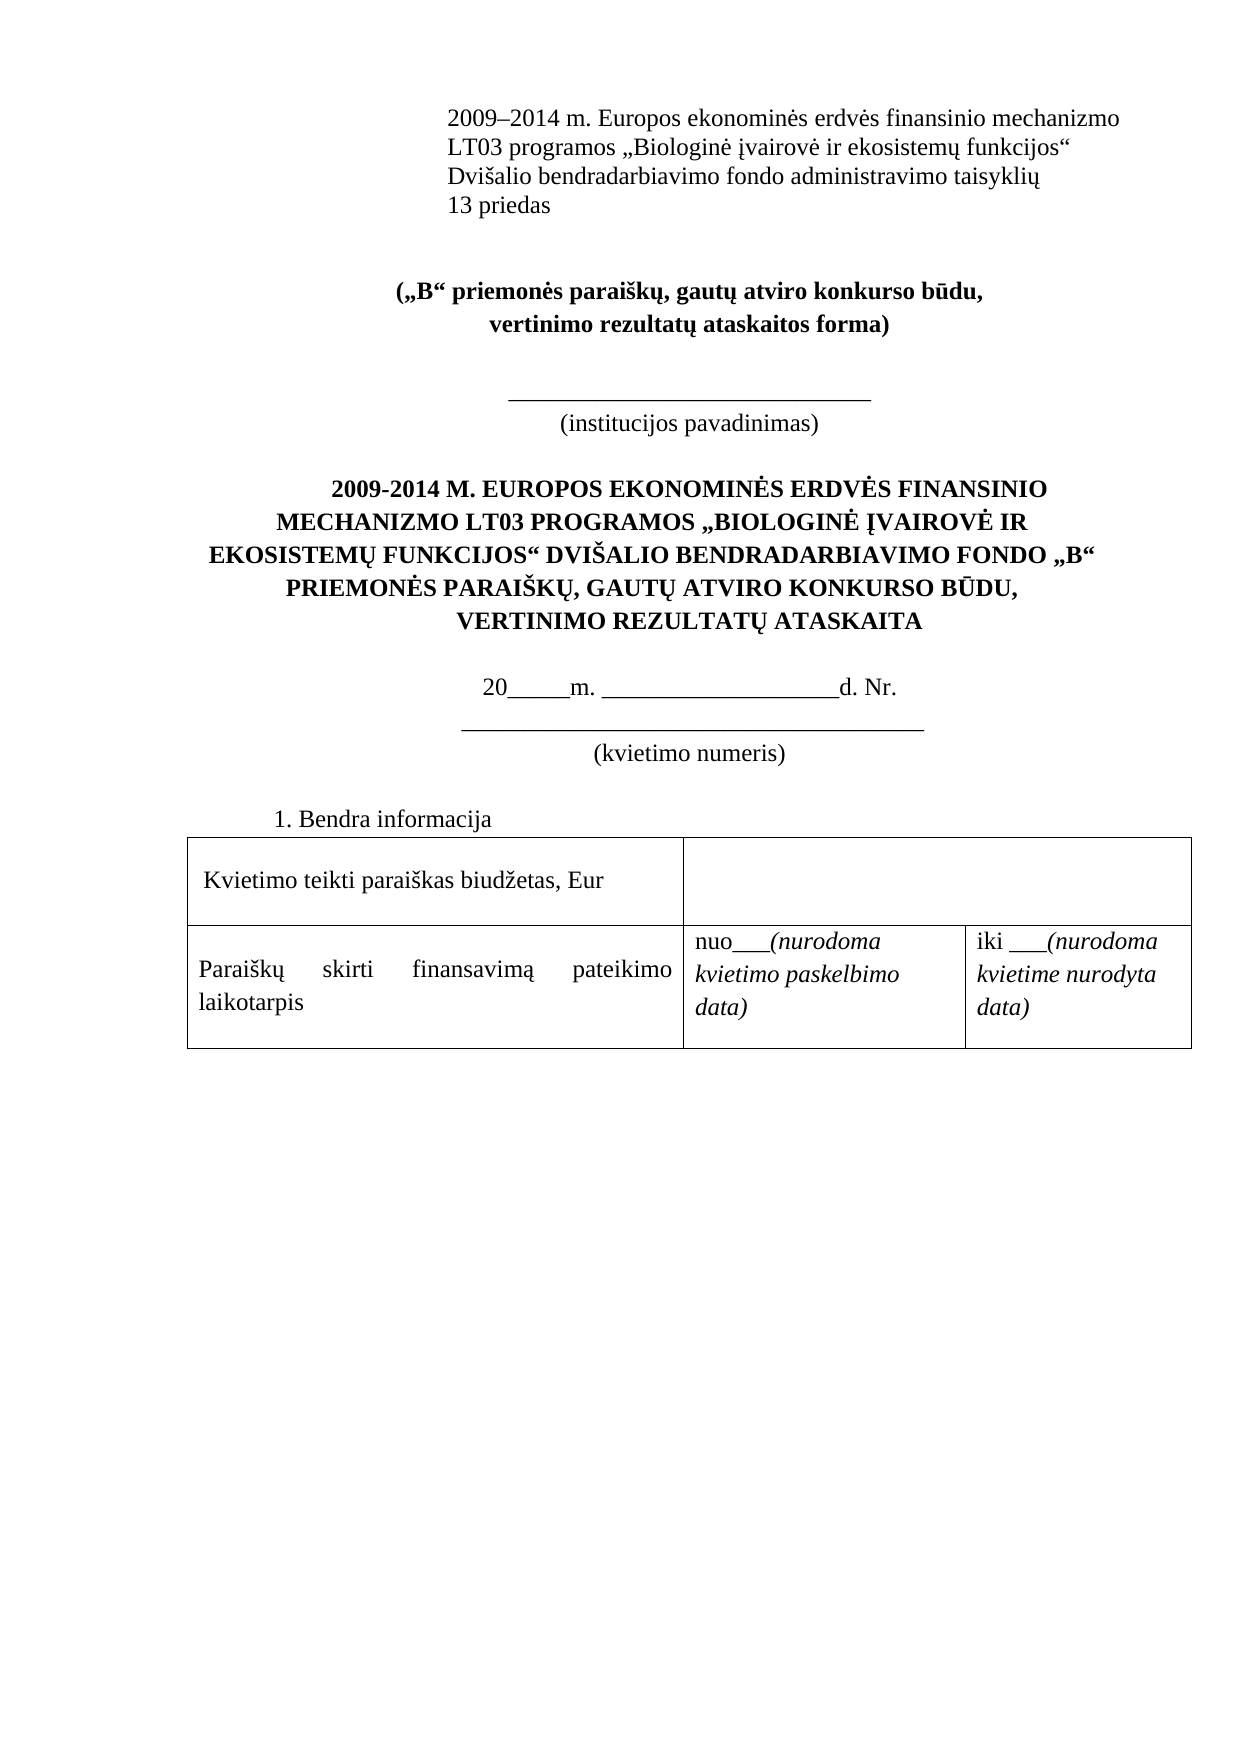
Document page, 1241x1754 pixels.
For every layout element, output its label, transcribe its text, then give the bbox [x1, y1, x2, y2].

table_cell [1117, 639, 1192, 672]
table_cell Kvietimo teikti paraiškas biudžetas, Eur [188, 838, 683, 925]
table_cell [218, 639, 247, 672]
table_cell 20_____m. ___________________d. Nr. _____________________________________ [187, 672, 1117, 738]
table_cell [1117, 672, 1192, 738]
table_cell [1117, 771, 1192, 804]
table_cell [1117, 441, 1192, 474]
text 13 priedas [447, 190, 1182, 218]
table_cell [1117, 738, 1192, 771]
table_cell [684, 838, 1191, 925]
table_cell [1006, 639, 1068, 672]
table_cell [1117, 375, 1192, 408]
table_cell (kvietimo numeris) [187, 738, 1117, 771]
table_cell 2009-2014 M. EUROPOS EKONOMINĖS ERDVĖS FINANSINIO MECHANIZMO LT03 PROGRAMOS „BIOLOGINĖ ĮVAIROVĖ IR EKOSISTEMŲ FUNKCIJOS“ DVIŠALIO BENDRADARBIAVIMO FONDO „B“ PRIEMONĖS PARAIŠKŲ, GAUTŲ ATVIRO KONKURSO BŪDU, VERTINIMO REZULTATŲ ATASKAITA [187, 474, 1117, 639]
table_cell (institucijos pavadinimas) [187, 408, 1117, 441]
table_cell [187, 342, 1117, 375]
table_cell [1117, 474, 1192, 639]
table_cell [391, 771, 440, 804]
table_cell _____________________________ [187, 375, 1117, 408]
table_cell [248, 639, 981, 672]
table_cell [1068, 639, 1117, 672]
table_cell [187, 771, 391, 804]
table_cell [981, 639, 1006, 672]
table_cell Paraiškų skirti finansavimą pateikimo laikotarpis [188, 926, 683, 1048]
table_header [1117, 276, 1192, 342]
table_cell nuo___(nurodoma kvietimo paskelbimo data) [684, 926, 965, 1048]
table_cell [1117, 342, 1192, 375]
text 2009–2014 m. Europos ekonominės erdvės finansinio mechanizmo [447, 103, 1182, 132]
table_header („B“ priemonės paraiškų, gautų atviro konkurso būdu, vertinimo rezultatų ataskaitos forma) [187, 276, 1117, 342]
table_cell [187, 441, 1117, 474]
table_cell [187, 639, 218, 672]
table_cell [440, 771, 944, 804]
table_cell [1068, 771, 1117, 804]
text Dvišalio bendradarbiavimo fondo administravimo taisyklių [447, 161, 1182, 190]
table_cell [944, 771, 1006, 804]
table_cell [1117, 408, 1192, 441]
text LT03 programos „Biologinė įvairovė ir ekosistemų funkcijos“ [447, 132, 1182, 161]
table_cell [1006, 771, 1068, 804]
table_cell iki ___(nurodoma kvietime nurodyta data) [966, 926, 1191, 1048]
table_cell 1. Bendra informacija [187, 804, 1192, 837]
